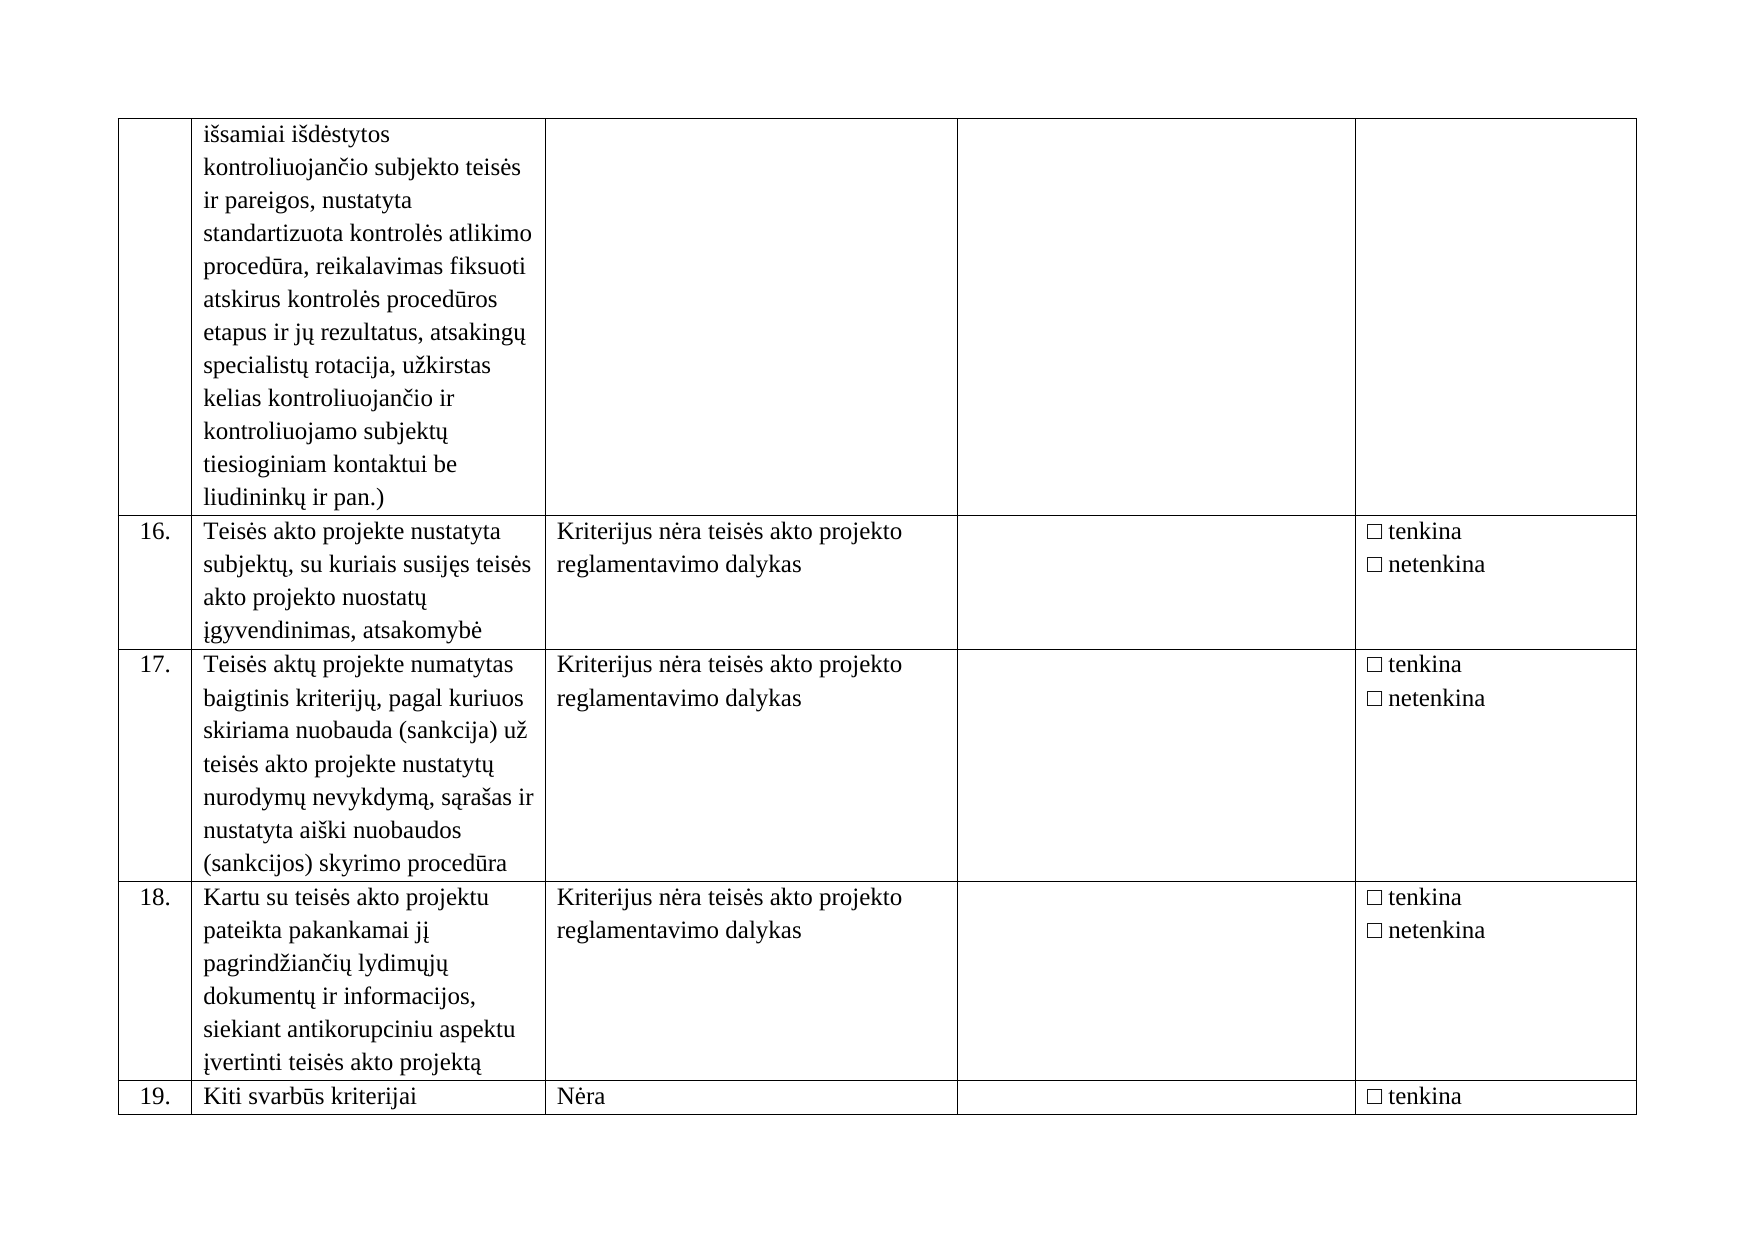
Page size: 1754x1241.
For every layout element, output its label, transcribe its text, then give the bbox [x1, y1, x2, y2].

table_cell išsamiai išdėstytos kontroliuojančio subjekto teisės ir pareigos, nustatyta standartizuota kontrolės atlikimo procedūra, reikalavimas fiksuoti atskirus kontrolės procedūros etapus ir jų rezultatus, atsakingų specialistų rotacija, užkirstas kelias kontroliuojančio ir kontroliuojamo subjektų tiesioginiam kontaktui be liudininkų ir pan.) [192, 119, 545, 515]
table_cell □ tenkina □ netenkina [1356, 882, 1636, 1080]
table_cell 18. [119, 882, 191, 1080]
table_cell □ tenkina □ netenkina [1356, 516, 1636, 648]
table_cell Kartu su teisės akto projektu pateikta pakankamai jį pagrindžiančių lydimųjų dokumentų ir informacijos, siekiant antikorupciniu aspektu įvertinti teisės akto projektą [192, 882, 545, 1080]
table_cell Teisės aktų projekte numatytas baigtinis kriterijų, pagal kuriuos skiriama nuobauda (sankcija) už teisės akto projekte nustatytų nurodymų nevykdymą, sąrašas ir nustatyta aiški nuobaudos (sankcijos) skyrimo procedūra [192, 650, 545, 881]
table_cell Kriterijus nėra teisės akto projekto reglamentavimo dalykas [546, 882, 957, 1080]
table_cell [1356, 119, 1636, 515]
table_cell [1637, 881, 1727, 1080]
table_cell [958, 516, 1355, 648]
table_cell Teisės akto projekte nustatyta subjektų, su kuriais susijęs teisės akto projekto nuostatų įgyvendinimas, atsakomybė [192, 516, 545, 648]
table_cell 17. [119, 650, 191, 881]
table_cell [1637, 649, 1727, 881]
table_cell Kiti svarbūs kriterijai [192, 1081, 545, 1114]
table_cell [1637, 118, 1727, 515]
table_cell [1637, 1080, 1727, 1114]
table_cell [546, 119, 957, 515]
table_cell 19. [119, 1081, 191, 1114]
table_cell [958, 119, 1355, 515]
table_cell □ tenkina [1356, 1081, 1636, 1114]
table_cell [958, 882, 1355, 1080]
table_cell Kriterijus nėra teisės akto projekto reglamentavimo dalykas [546, 650, 957, 881]
table_cell Nėra [546, 1081, 957, 1114]
table_cell [958, 650, 1355, 881]
table_cell [1637, 515, 1727, 648]
table_cell Kriterijus nėra teisės akto projekto reglamentavimo dalykas [546, 516, 957, 648]
table_cell [119, 119, 191, 515]
table_cell 16. [119, 516, 191, 648]
table_cell □ tenkina □ netenkina [1356, 650, 1636, 881]
table_cell [958, 1081, 1355, 1114]
